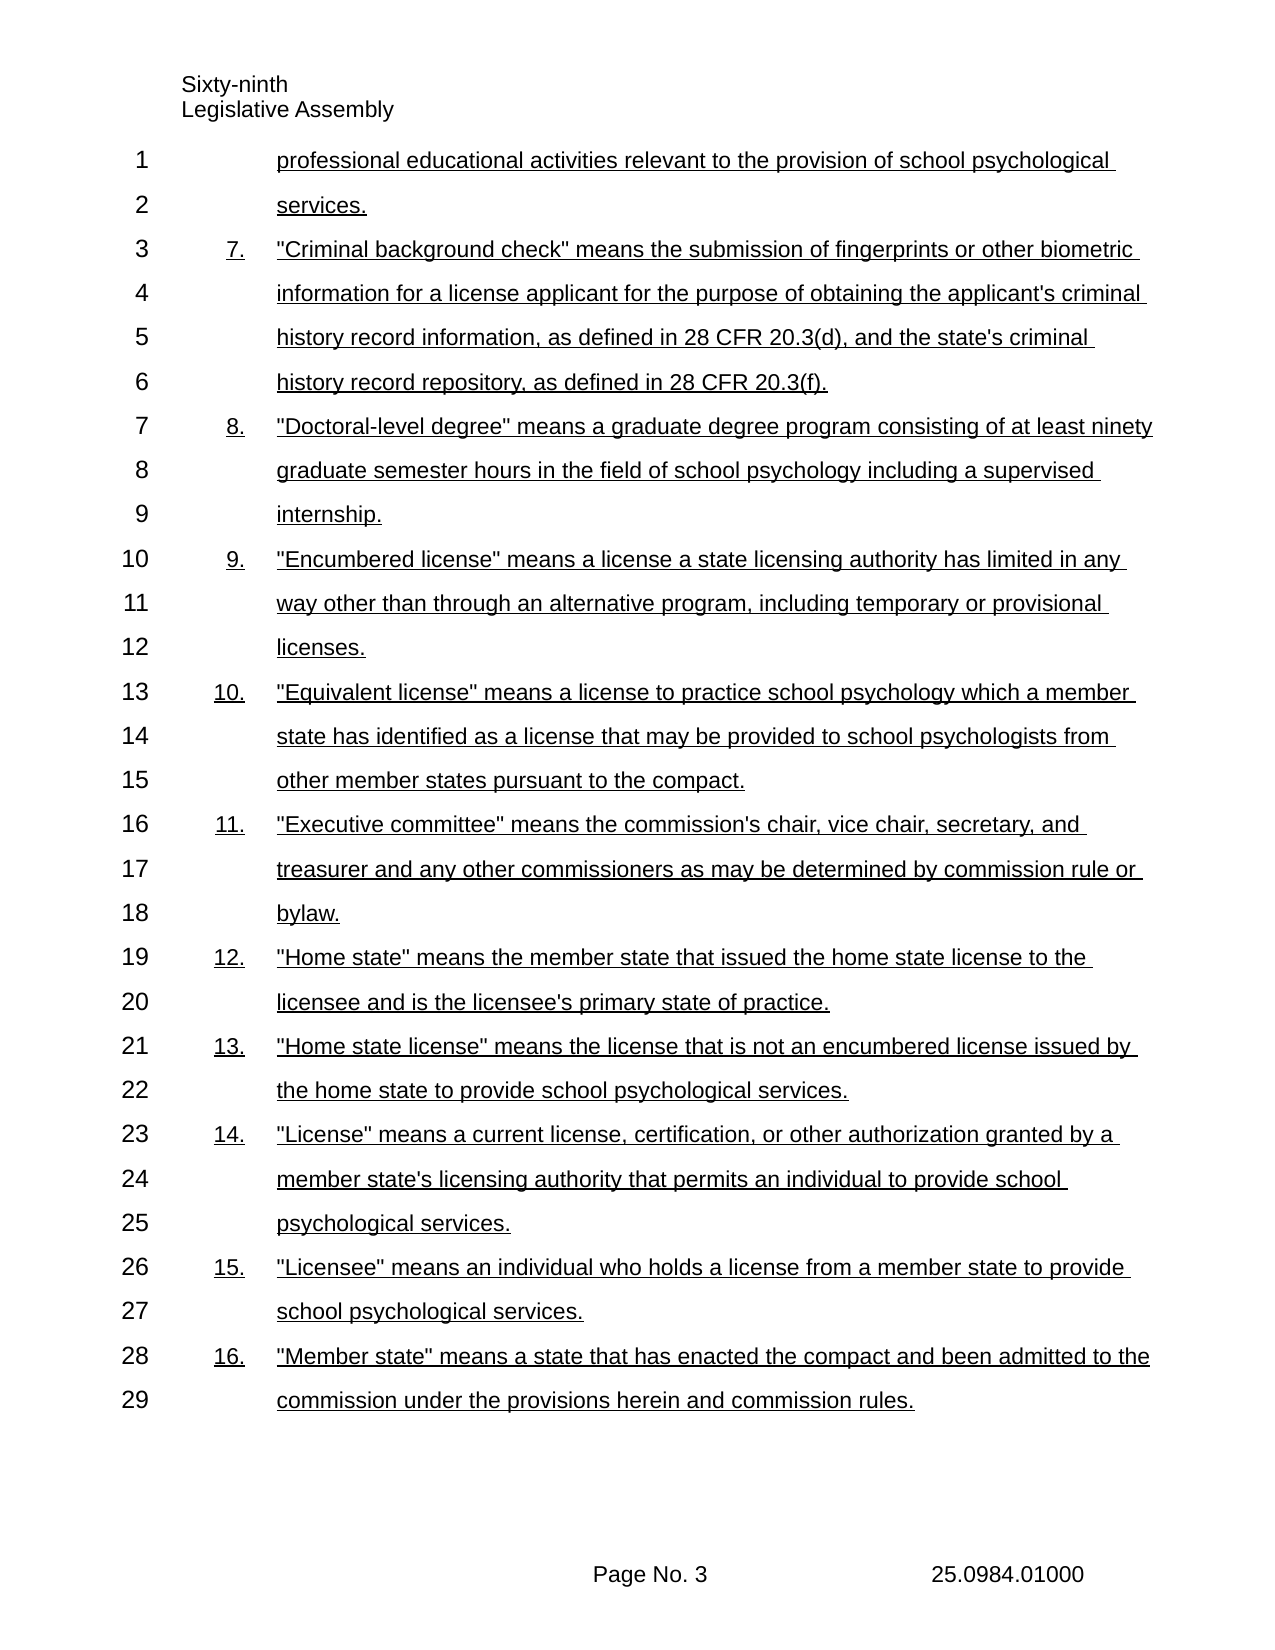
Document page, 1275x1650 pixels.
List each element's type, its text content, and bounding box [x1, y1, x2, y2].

text 13. "Home state license" means the license that is not an encumbered license issued by the home state to provide school psychological services. [181, 1019, 1154, 1107]
text 9. "Encumbered license" means a license a state licensing authority has limited in any way other than through an alternative program, including temporary or provisional licenses. [181, 532, 1154, 664]
text 10. "Equivalent license" means a license to practice school psychology which a member state has identified as a license that may be provided to school psychologists from other member states pursuant to the compact. [181, 664, 1154, 797]
text 12. "Home state" means the member state that issued the home state license to the licensee and is the licensee's primary state of practice. [181, 930, 1154, 1019]
text 8. "Doctoral-level degree" means a graduate degree program consisting of at least ninety graduate semester hours in the field of school psychology including a supervised internship. [181, 399, 1154, 532]
text 15. "Licensee" means an individual who holds a license from a member state to provide school psychological services. [181, 1240, 1154, 1329]
text professional educational activities relevant to the provision of school psychological services. [181, 133, 1154, 222]
text 7. "Criminal background check" means the submission of fingerprints or other biometric information for a license applicant for the purpose of obtaining the applicant's criminal history record information, as defined in 28 CFR 20.3(d), and the state's criminal history record repository, as defined in 28 CFR 20.3(f). [181, 222, 1154, 399]
text 11. "Executive committee" means the commission's chair, vice chair, secretary, and treasurer and any other commissioners as may be determined by commission rule or bylaw. [181, 797, 1154, 930]
text 16. "Member state" means a state that has enacted the compact and been admitted to the commission under the provisions herein and commission rules. [181, 1329, 1154, 1417]
text 14. "License" means a current license, certification, or other authorization granted by a member state's licensing authority that permits an individual to provide school psychological services. [181, 1107, 1154, 1240]
